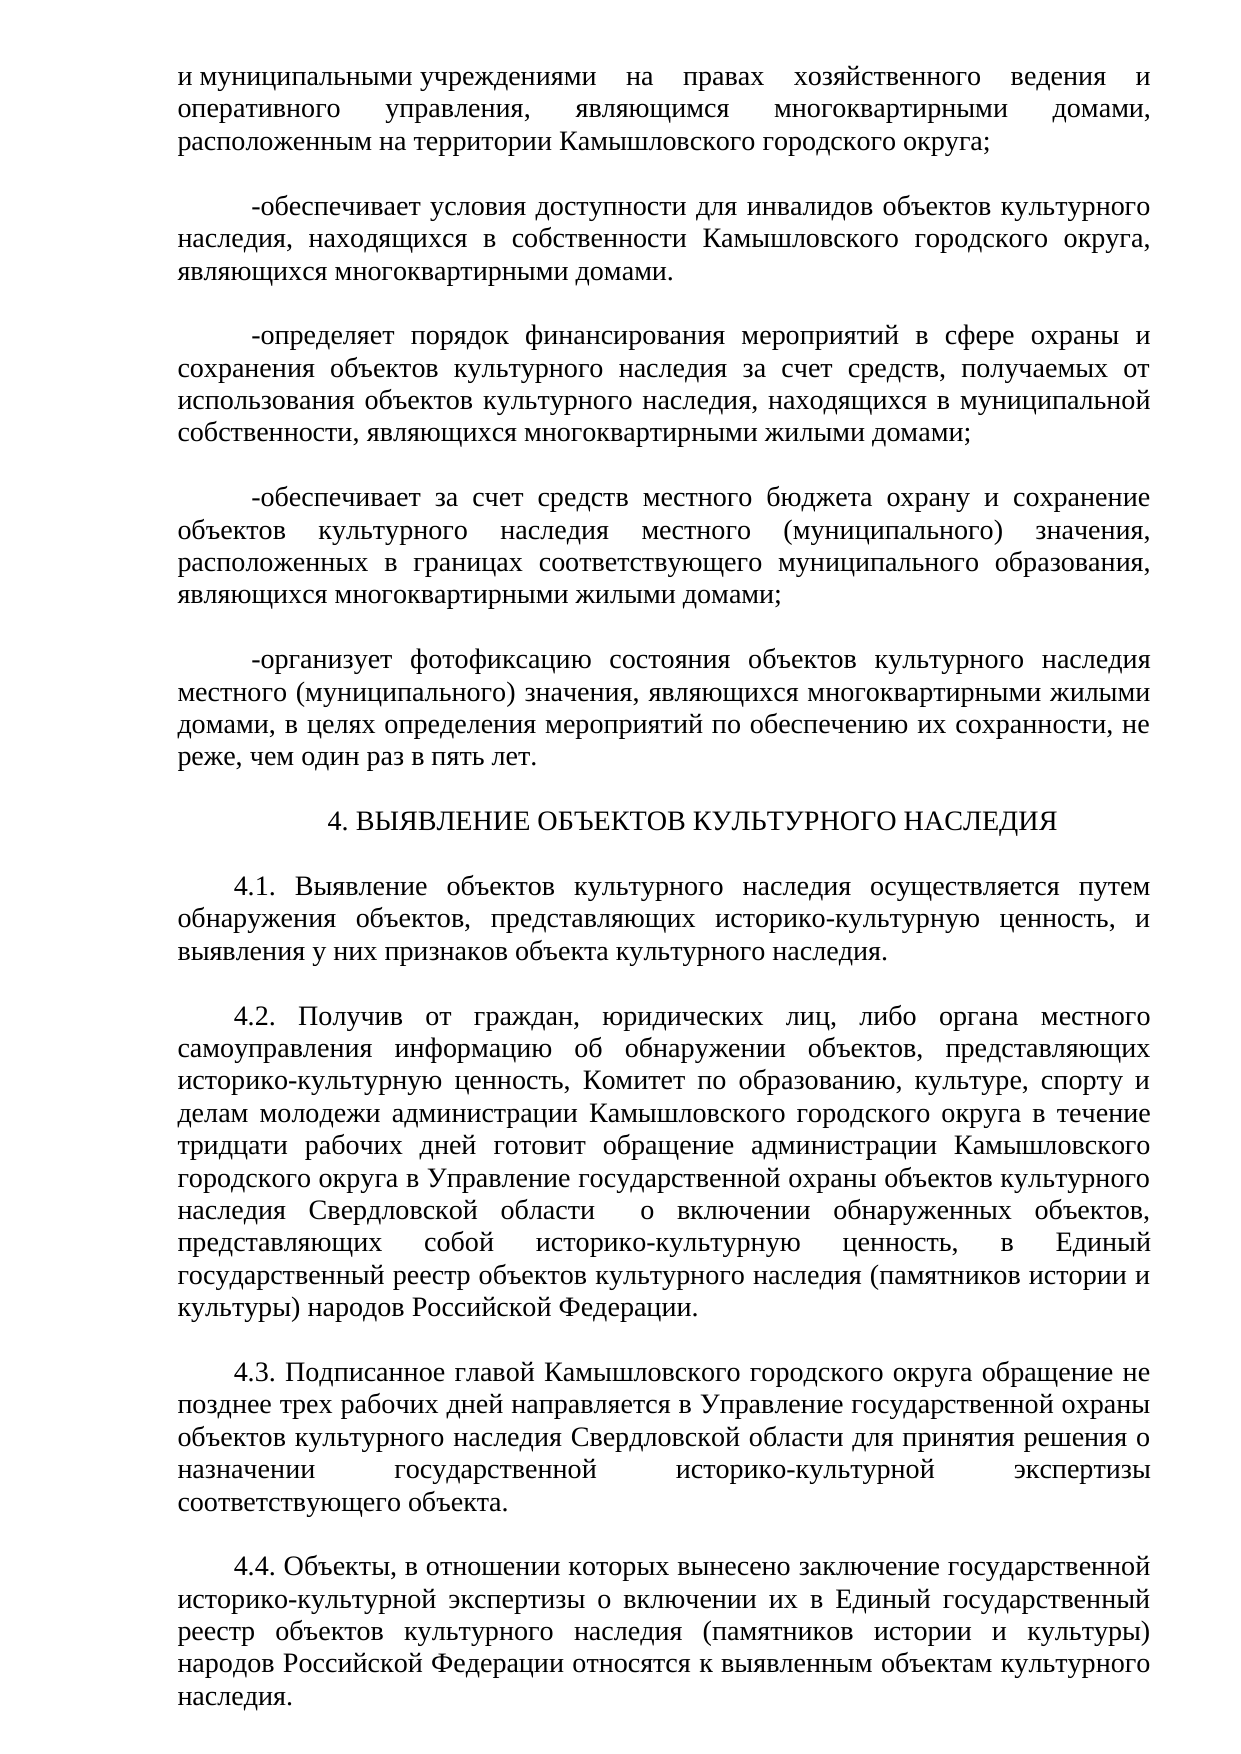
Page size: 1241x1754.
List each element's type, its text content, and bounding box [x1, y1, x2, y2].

text 4. ВЫЯВЛЕНИЕ ОБЪЕКТОВ КУЛЬТУРНОГО НАСЛЕДИЯ [177, 804, 1152, 837]
text -организует фотофиксацию состояния объектов культурного наследия местного (муниципального) значения, являющихся многоквартирными жилыми домами, в целях определения мероприятий по обеспечению их сохранности, не реже, чем один раз в пять лет. [177, 642, 1152, 772]
text -обеспечивает условия доступности для инвалидов объектов культурного наследия, находящихся в собственности Камышловского городского округа, являющихся многоквартирными домами. [177, 189, 1152, 286]
text 4.1. Выявление объектов культурного наследия осуществляется путем обнаружения объектов, представляющих историко-культурную ценность, и выявления у них признаков объекта культурного наследия. [177, 869, 1152, 966]
text -обеспечивает за счет средств местного бюджета охрану и сохранение объектов культурного наследия местного (муниципального) значения, расположенных в границах соответствующего муниципального образования, являющихся многоквартирными жилыми домами; [177, 480, 1152, 610]
text и муниципальными учреждениями на правах хозяйственного ведения и оперативного управления, являющимся многоквартирными домами, расположенным на территории Камышловского городского округа; [177, 59, 1152, 156]
text 4.2. Получив от граждан, юридических лиц, либо органа местного самоуправления информацию об обнаружении объектов, представляющих историко-культурную ценность, Комитет по образованию, культуре, спорту и делам молодежи администрации Камышловского городского округа в течение тридцати рабочих дней готовит обращение администрации Камышловского городского округа в Управление государственной охраны объектов культурного наследия Свердловской области о включении обнаруженных объектов, представляющих собой историко-культурную ценность, в Единый государственный реестр объектов культурного наследия (памятников истории и культуры) народов Российской Федерации. [177, 999, 1152, 1323]
text 4.3. Подписанное главой Камышловского городского округа обращение не позднее трех рабочих дней направляется в Управление государственной охраны объектов культурного наследия Свердловской области для принятия решения о назначении государственной историко-культурной экспертизы соответствующего объекта. [177, 1355, 1152, 1517]
text 4.4. Объекты, в отношении которых вынесено заключение государственной историко-культурной экспертизы о включении их в Единый государственный реестр объектов культурного наследия (памятников истории и культуры) народов Российской Федерации относятся к выявленным объектам культурного наследия. [177, 1549, 1152, 1711]
text -определяет порядок финансирования мероприятий в сфере охраны и сохранения объектов культурного наследия за счет средств, получаемых от использования объектов культурного наследия, находящихся в муниципальной собственности, являющихся многоквартирными жилыми домами; [177, 318, 1152, 448]
